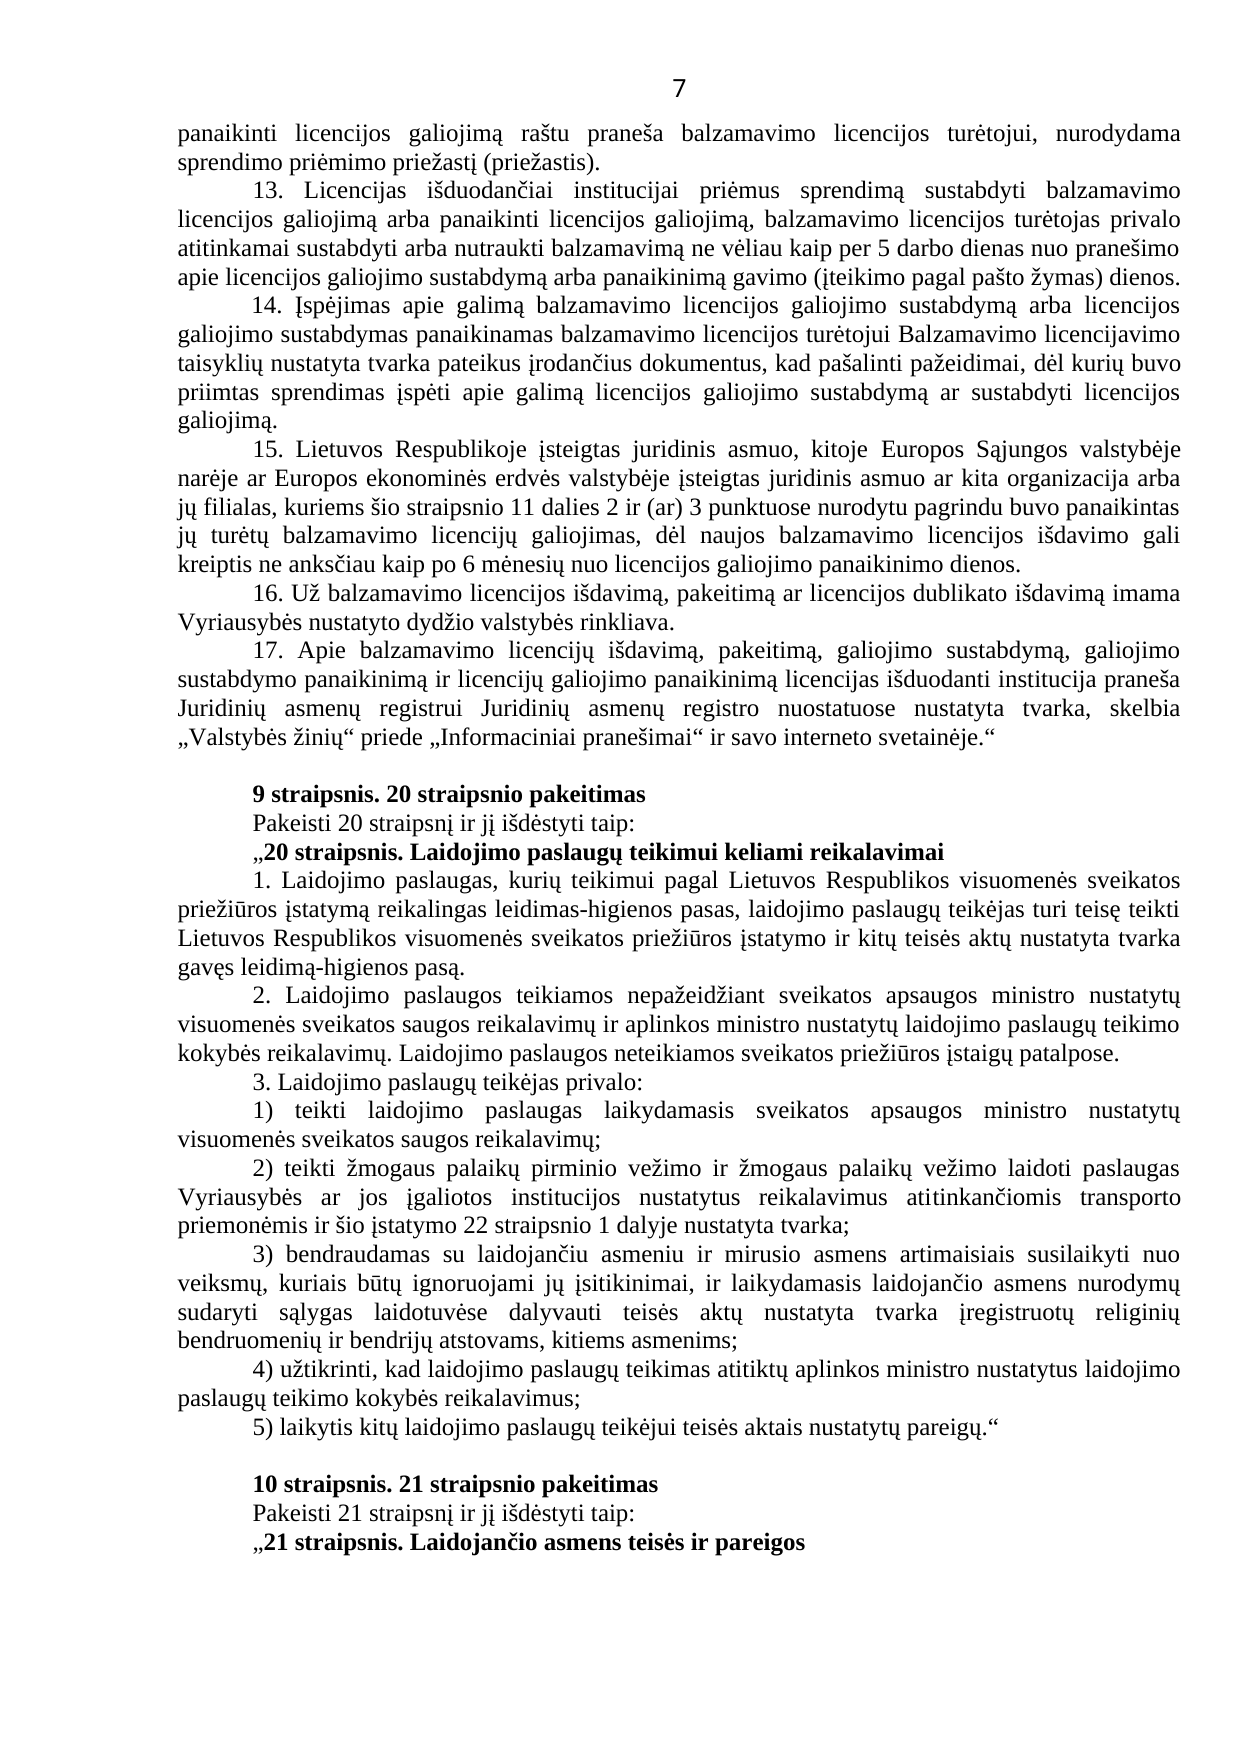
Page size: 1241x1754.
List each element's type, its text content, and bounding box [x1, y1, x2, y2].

text Pakeisti 21 straipsnį ir jį išdėstyti taip: [177, 1498, 1181, 1527]
text panaikinti licencijos galiojimą raštu praneša balzamavimo licencijos turėtojui, nurodydama sprendimo priėmimo priežastį (priežastis). [177, 118, 1181, 176]
text 3. Laidojimo paslaugų teikėjas privalo: [177, 1067, 1181, 1096]
text 2. Laidojimo paslaugos teikiamos nepažeidžiant sveikatos apsaugos ministro nustatytų visuomenės sveikatos saugos reikalavimų ir aplinkos ministro nustatytų laidojimo paslaugų teikimo kokybės reikalavimų. Laidojimo paslaugos neteikiamos sveikatos priežiūros įstaigų patalpose. [177, 981, 1181, 1067]
text 1) teikti laidojimo paslaugas laikydamasis sveikatos apsaugos ministro nustatytų visuomenės sveikatos saugos reikalavimų; [177, 1096, 1181, 1153]
text 16. Už balzamavimo licencijos išdavimą, pakeitimą ar licencijos dublikato išdavimą imama Vyriausybės nustatyto dydžio valstybės rinkliava. [177, 578, 1181, 636]
text 13. Licencijas išduodančiai institucijai priėmus sprendimą sustabdyti balzamavimo licencijos galiojimą arba panaikinti licencijos galiojimą, balzamavimo licencijos turėtojas privalo atitinkamai sustabdyti arba nutraukti balzamavimą ne vėliau kaip per 5 darbo dienas nuo pranešimo apie licencijos galiojimo sustabdymą arba panaikinimą gavimo (įteikimo pagal pašto žymas) dienos. [177, 176, 1181, 291]
text 17. Apie balzamavimo licencijų išdavimą, pakeitimą, galiojimo sustabdymą, galiojimo sustabdymo panaikinimą ir licencijų galiojimo panaikinimą licencijas išduodanti institucija praneša Juridinių asmenų registrui Juridinių asmenų registro nuostatuose nustatyta tvarka, skelbia „Valstybės žinių“ priede „Informaciniai pranešimai“ ir savo interneto svetainėje.“ [177, 636, 1181, 751]
text 1. Laidojimo paslaugas, kurių teikimui pagal Lietuvos Respublikos visuomenės sveikatos priežiūros įstatymą reikalingas leidimas-higienos pasas, laidojimo paslaugų teikėjas turi teisę teikti Lietuvos Respublikos visuomenės sveikatos priežiūros įstatymo ir kitų teisės aktų nustatyta tvarka gavęs leidimą-higienos pasą. [177, 866, 1181, 981]
text „21 straipsnis. Laidojančio asmens teisės ir pareigos [177, 1527, 1181, 1556]
text 15. Lietuvos Respublikoje įsteigtas juridinis asmuo, kitoje Europos Sąjungos valstybėje narėje ar Europos ekonominės erdvės valstybėje įsteigtas juridinis asmuo ar kita organizacija arba jų filialas, kuriems šio straipsnio 11 dalies 2 ir (ar) 3 punktuose nurodytu pagrindu buvo panaikintas jų turėtų balzamavimo licencijų galiojimas, dėl naujos balzamavimo licencijos išdavimo gali kreiptis ne anksčiau kaip po 6 mėnesių nuo licencijos galiojimo panaikinimo dienos. [177, 434, 1181, 578]
text Pakeisti 20 straipsnį ir jį išdėstyti taip: [177, 808, 1181, 837]
text 9 straipsnis. 20 straipsnio pakeitimas [177, 779, 1181, 808]
text 4) užtikrinti, kad laidojimo paslaugų teikimas atitiktų aplinkos ministro nustatytus laidojimo paslaugų teikimo kokybės reikalavimus; [177, 1354, 1181, 1412]
text 2) teikti žmogaus palaikų pirminio vežimo ir žmogaus palaikų vežimo laidoti paslaugas Vyriausybės ar jos įgaliotos institucijos nustatytus reikalavimus atitinkančiomis transporto priemonėmis ir šio įstatymo 22 straipsnio 1 dalyje nustatyta tvarka; [177, 1153, 1181, 1239]
text 14. Įspėjimas apie galimą balzamavimo licencijos galiojimo sustabdymą arba licencijos galiojimo sustabdymas panaikinamas balzamavimo licencijos turėtojui Balzamavimo licencijavimo taisyklių nustatyta tvarka pateikus įrodančius dokumentus, kad pašalinti pažeidimai, dėl kurių buvo priimtas sprendimas įspėti apie galimą licencijos galiojimo sustabdymą ar sustabdyti licencijos galiojimą. [177, 291, 1181, 434]
text 3) bendraudamas su laidojančiu asmeniu ir mirusio asmens artimaisiais susilaikyti nuo veiksmų, kuriais būtų ignoruojami jų įsitikinimai, ir laikydamasis laidojančio asmens nurodymų sudaryti sąlygas laidotuvėse dalyvauti teisės aktų nustatyta tvarka įregistruotų religinių bendruomenių ir bendrijų atstovams, kitiems asmenims; [177, 1239, 1181, 1354]
text „20 straipsnis. Laidojimo paslaugų teikimui keliami reikalavimai [177, 837, 1181, 866]
text 5) laikytis kitų laidojimo paslaugų teikėjui teisės aktais nustatytų pareigų.“ [177, 1412, 1181, 1441]
text 10 straipsnis. 21 straipsnio pakeitimas [177, 1469, 1181, 1498]
